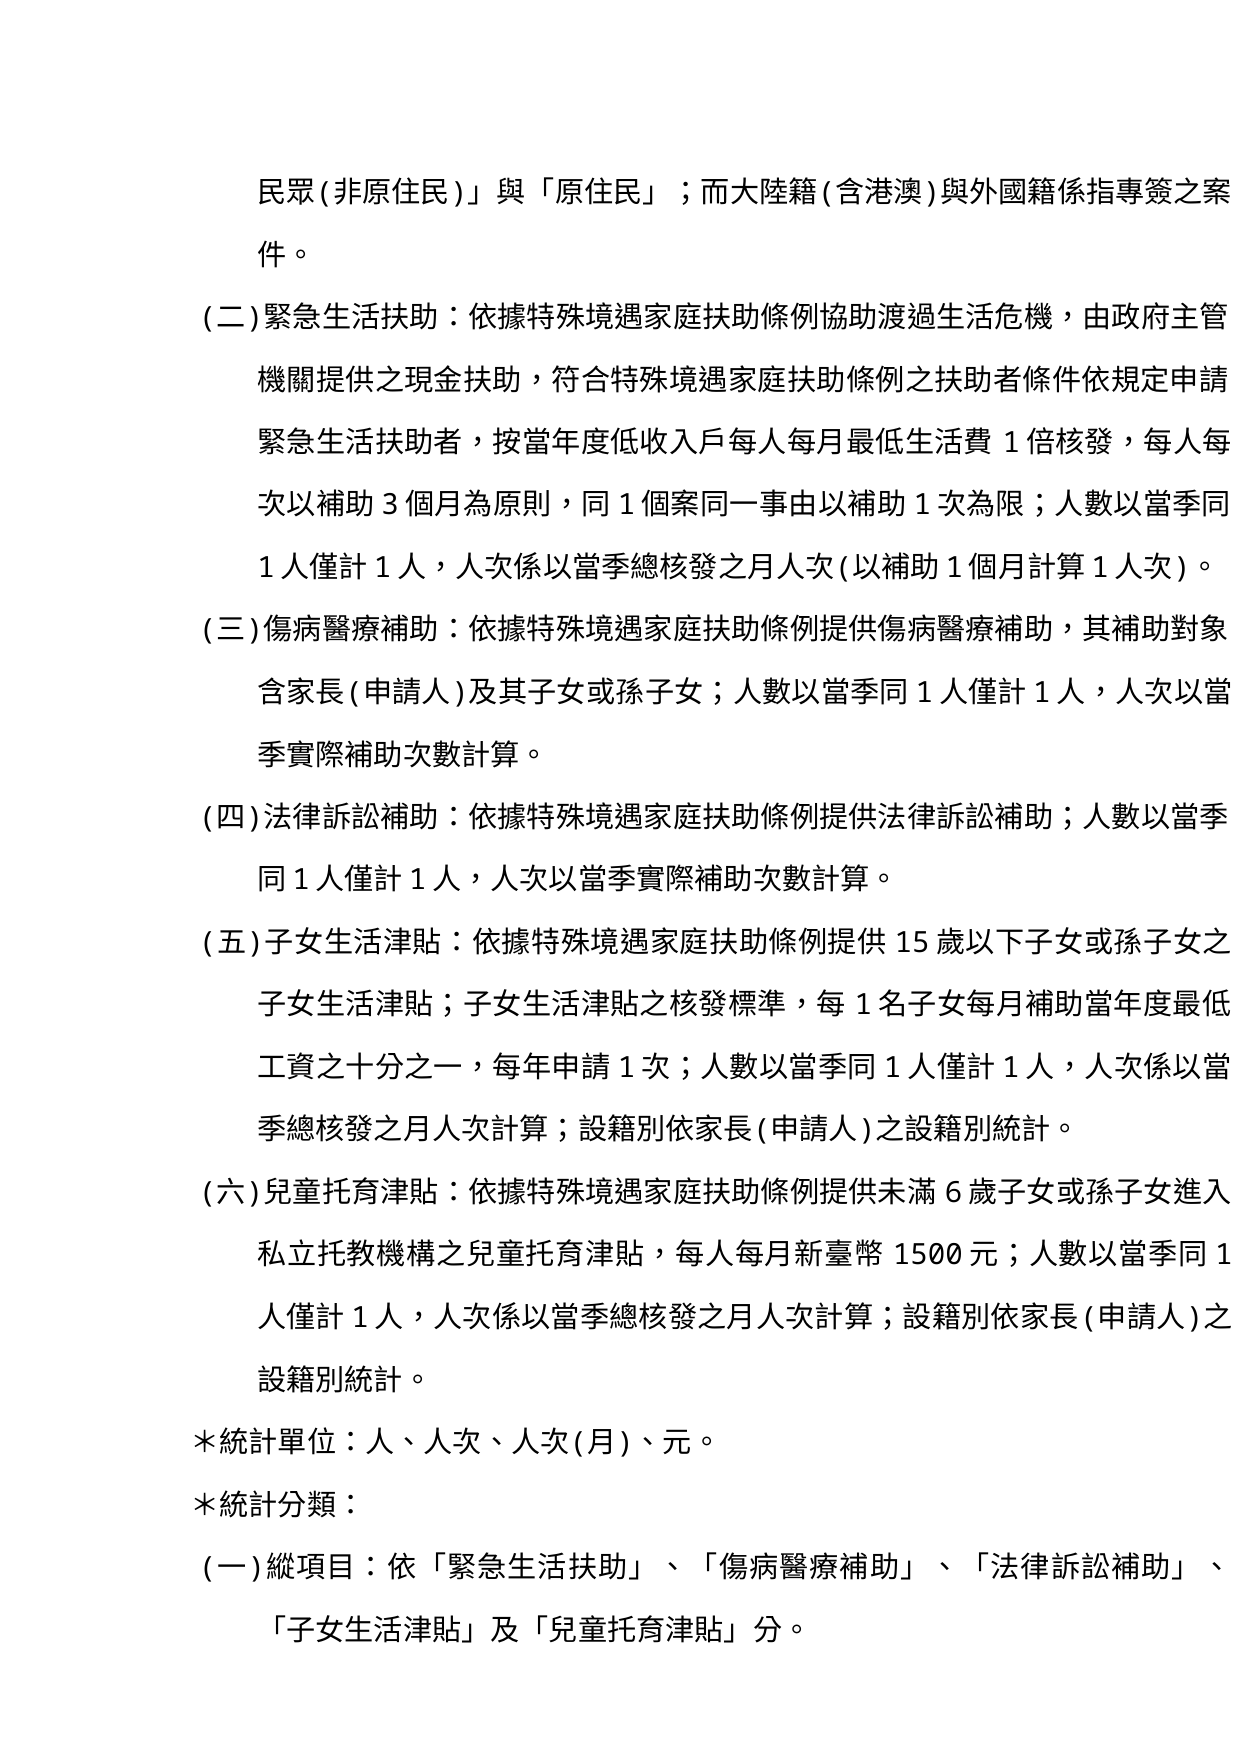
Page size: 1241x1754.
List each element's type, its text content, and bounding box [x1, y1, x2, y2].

table_header 民眾(非原住民)」與「原住民」；而大陸籍(含港澳)與外國籍係指專簽之案件。 (二)緊急生活扶助：依據特殊境遇家庭扶助條例協助渡過生活危機，由政府主管機關提供之現金扶助，符合特殊境遇家庭扶助條例之扶助者條件依規定申請緊急生活扶助者，按當年度低收入戶每人每月最低生活費1倍核發，每人每次以補助3個月為原則，同1個案同一事由以補助1次為限；人數以當季同1人僅計1人，人次係以當季總核發之月人次(以補助1個月計算1人次)。 (三)傷病醫療補助：依據特殊境遇家庭扶助條例提供傷病醫療補助，其補助對象含家長(申請人)及其子女或孫子女；人數以當季同1人僅計1人，人次以當季實際補助次數計算。 (四)法律訴訟補助：依據特殊境遇家庭扶助條例提供法律訴訟補助；人數以當季同1人僅計1人，人次以當季實際補助次數計算。 (五)子女生活津貼：依據特殊境遇家庭扶助條例提供15歲以下子女或孫子女之子女生活津貼；子女生活津貼之核發標準，每1名子女每月補助當年度最低工資之十分之一，每年申請1次；人數以當季同1人僅計1人，人次係以當季總核發之月人次計算；設籍別依家長(申請人)之設籍別統計。 (六)兒童托育津貼：依據特殊境遇家庭扶助條例提供未滿6歲子女或孫子女進入私立托教機構之兒童托育津貼，每人每月新臺幣1500元；人數以當季同1人僅計1人，人次係以當季總核發之月人次計算；設籍別依家長(申請人)之設籍別統計。 ＊統計單位：人、人次、人次(月)、元。 ＊統計分類： (一)縱項目：依「緊急生活扶助」、「傷病醫療補助」、「法律訴訟補助」、「子女生活津貼」及「兒童托育津貼」分。 [150, 148, 1240, 1648]
